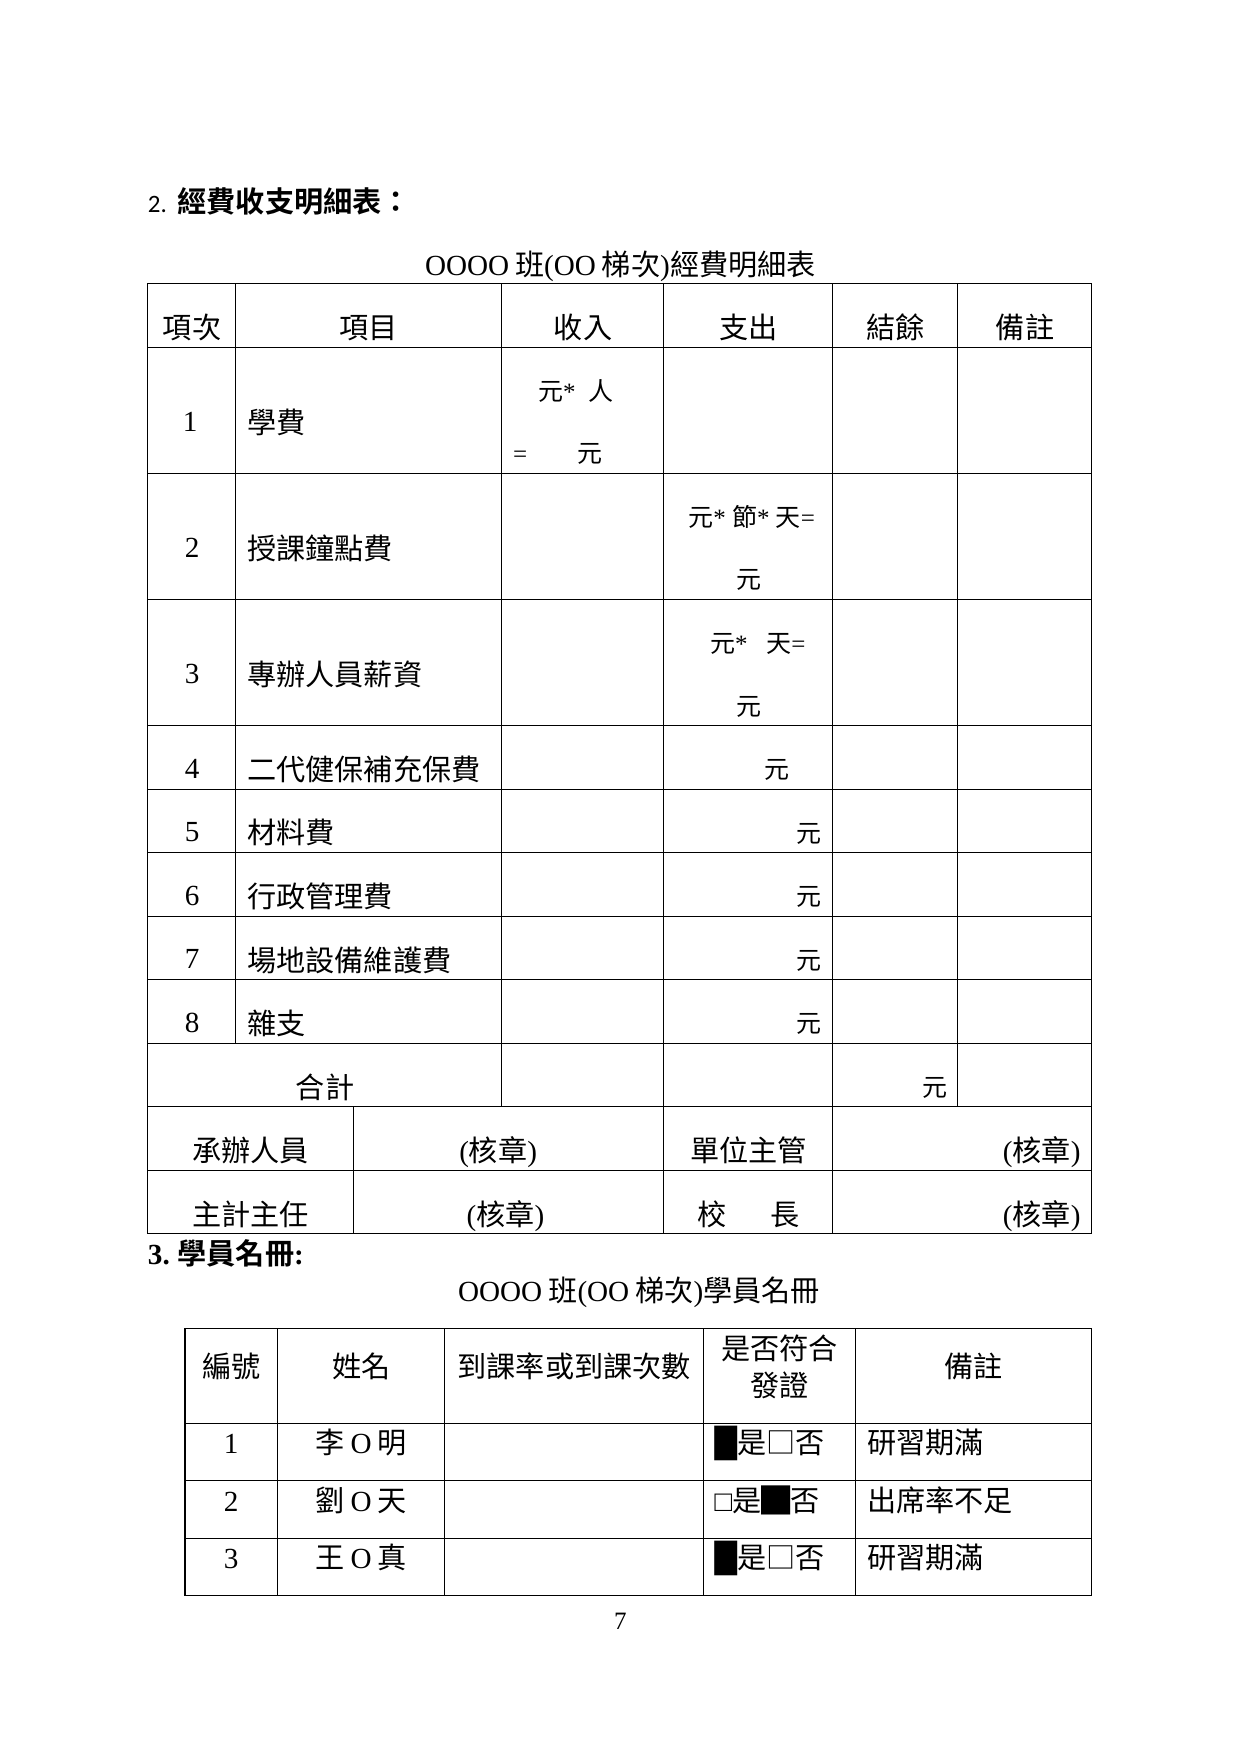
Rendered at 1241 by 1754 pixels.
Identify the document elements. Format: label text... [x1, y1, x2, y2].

table_cell [502, 474, 663, 599]
table_cell 學費 [236, 348, 501, 473]
table_cell [445, 1424, 703, 1480]
table_cell [833, 790, 957, 852]
table_cell [502, 980, 663, 1043]
table_header 項次 [148, 284, 235, 347]
table_cell 1 [186, 1424, 277, 1480]
table_cell 元* 天= 元 [664, 600, 832, 725]
table_cell 研習期滿 [856, 1539, 1091, 1595]
table_cell [958, 790, 1091, 852]
table_cell [502, 853, 663, 916]
table_cell [833, 917, 957, 979]
table_cell [958, 980, 1091, 1043]
table_cell [833, 600, 957, 725]
table_cell 劉O天 [278, 1481, 444, 1537]
table_cell █是□否 [704, 1424, 855, 1480]
table_cell [958, 726, 1091, 788]
table_cell 元 [664, 917, 832, 979]
table_cell 主計主任 [148, 1171, 353, 1233]
table_cell [958, 600, 1091, 725]
table_cell 合計 [148, 1044, 501, 1106]
table_cell 授課鐘點費 [236, 474, 501, 599]
table_cell (核章) [833, 1107, 1091, 1170]
table_header 備註 [856, 1329, 1091, 1423]
table_cell 7 [148, 917, 235, 979]
table_cell [502, 1044, 663, 1106]
table_cell [445, 1481, 703, 1537]
table_cell 李O明 [278, 1424, 444, 1480]
table_cell 王O真 [278, 1539, 444, 1595]
table_cell 2 [148, 474, 235, 599]
table_cell 元* 人 = 元 [502, 348, 663, 473]
table_cell 研習期滿 [856, 1424, 1091, 1480]
table_cell 8 [148, 980, 235, 1043]
table_cell [958, 348, 1091, 473]
table_header 結餘 [833, 284, 957, 347]
table_cell 場地設備維護費 [236, 917, 501, 979]
table_cell [833, 980, 957, 1043]
list 學員名冊: [148, 1234, 1092, 1272]
table_cell [833, 853, 957, 916]
table_cell [958, 917, 1091, 979]
table_cell 材料費 [236, 790, 501, 852]
table_cell [664, 348, 832, 473]
table_cell (核章) [354, 1171, 663, 1233]
table_cell 4 [148, 726, 235, 788]
table_cell (核章) [833, 1171, 1091, 1233]
table_cell [445, 1539, 703, 1595]
table_cell 6 [148, 853, 235, 916]
table_cell [833, 474, 957, 599]
table_cell 元 [664, 853, 832, 916]
table_header 收入 [502, 284, 663, 347]
table_cell □是█否 [704, 1481, 855, 1537]
table_cell 元 [833, 1044, 957, 1106]
table_cell 1 [148, 348, 235, 473]
table_cell 元 [664, 980, 832, 1043]
text OOOO班(OO梯次)學員名冊 [185, 1272, 1092, 1309]
table_header 到課率或到課次數 [445, 1329, 703, 1423]
table_cell 3 [148, 600, 235, 725]
table_cell █是□否 [704, 1539, 855, 1595]
table_cell 5 [148, 790, 235, 852]
table_cell (核章) [354, 1107, 663, 1170]
table_cell 校 長 [664, 1171, 832, 1233]
table_header 備註 [958, 284, 1091, 347]
table_cell 行政管理費 [236, 853, 501, 916]
table_cell 元 [664, 726, 832, 788]
table_cell 元 [664, 790, 832, 852]
table_cell [502, 726, 663, 788]
list 經費收支明細表： [148, 158, 1092, 221]
table_cell [502, 790, 663, 852]
table_cell [502, 600, 663, 725]
table_cell [502, 917, 663, 979]
table_cell 專辦人員薪資 [236, 600, 501, 725]
table_header 項目 [236, 284, 501, 347]
table_header 支出 [664, 284, 832, 347]
table_header 姓名 [278, 1329, 444, 1423]
table_cell 3 [186, 1539, 277, 1595]
table_cell 承辦人員 [148, 1107, 353, 1170]
table_cell [958, 853, 1091, 916]
table_cell [664, 1044, 832, 1106]
table_cell [833, 348, 957, 473]
table_header 編號 [186, 1329, 277, 1423]
table_cell 2 [186, 1481, 277, 1537]
table_cell 二代健保補充保費 [236, 726, 501, 788]
text OOOO班(OO梯次)經費明細表 [148, 221, 1092, 283]
table_cell 雜支 [236, 980, 501, 1043]
table_header 是否符合發證 [704, 1329, 855, 1423]
table_cell 出席率不足 [856, 1481, 1091, 1537]
table_cell 元* 節* 天= 元 [664, 474, 832, 599]
table_cell [833, 726, 957, 788]
table_cell [958, 474, 1091, 599]
table_cell [958, 1044, 1091, 1106]
table_cell 單位主管 [664, 1107, 832, 1170]
